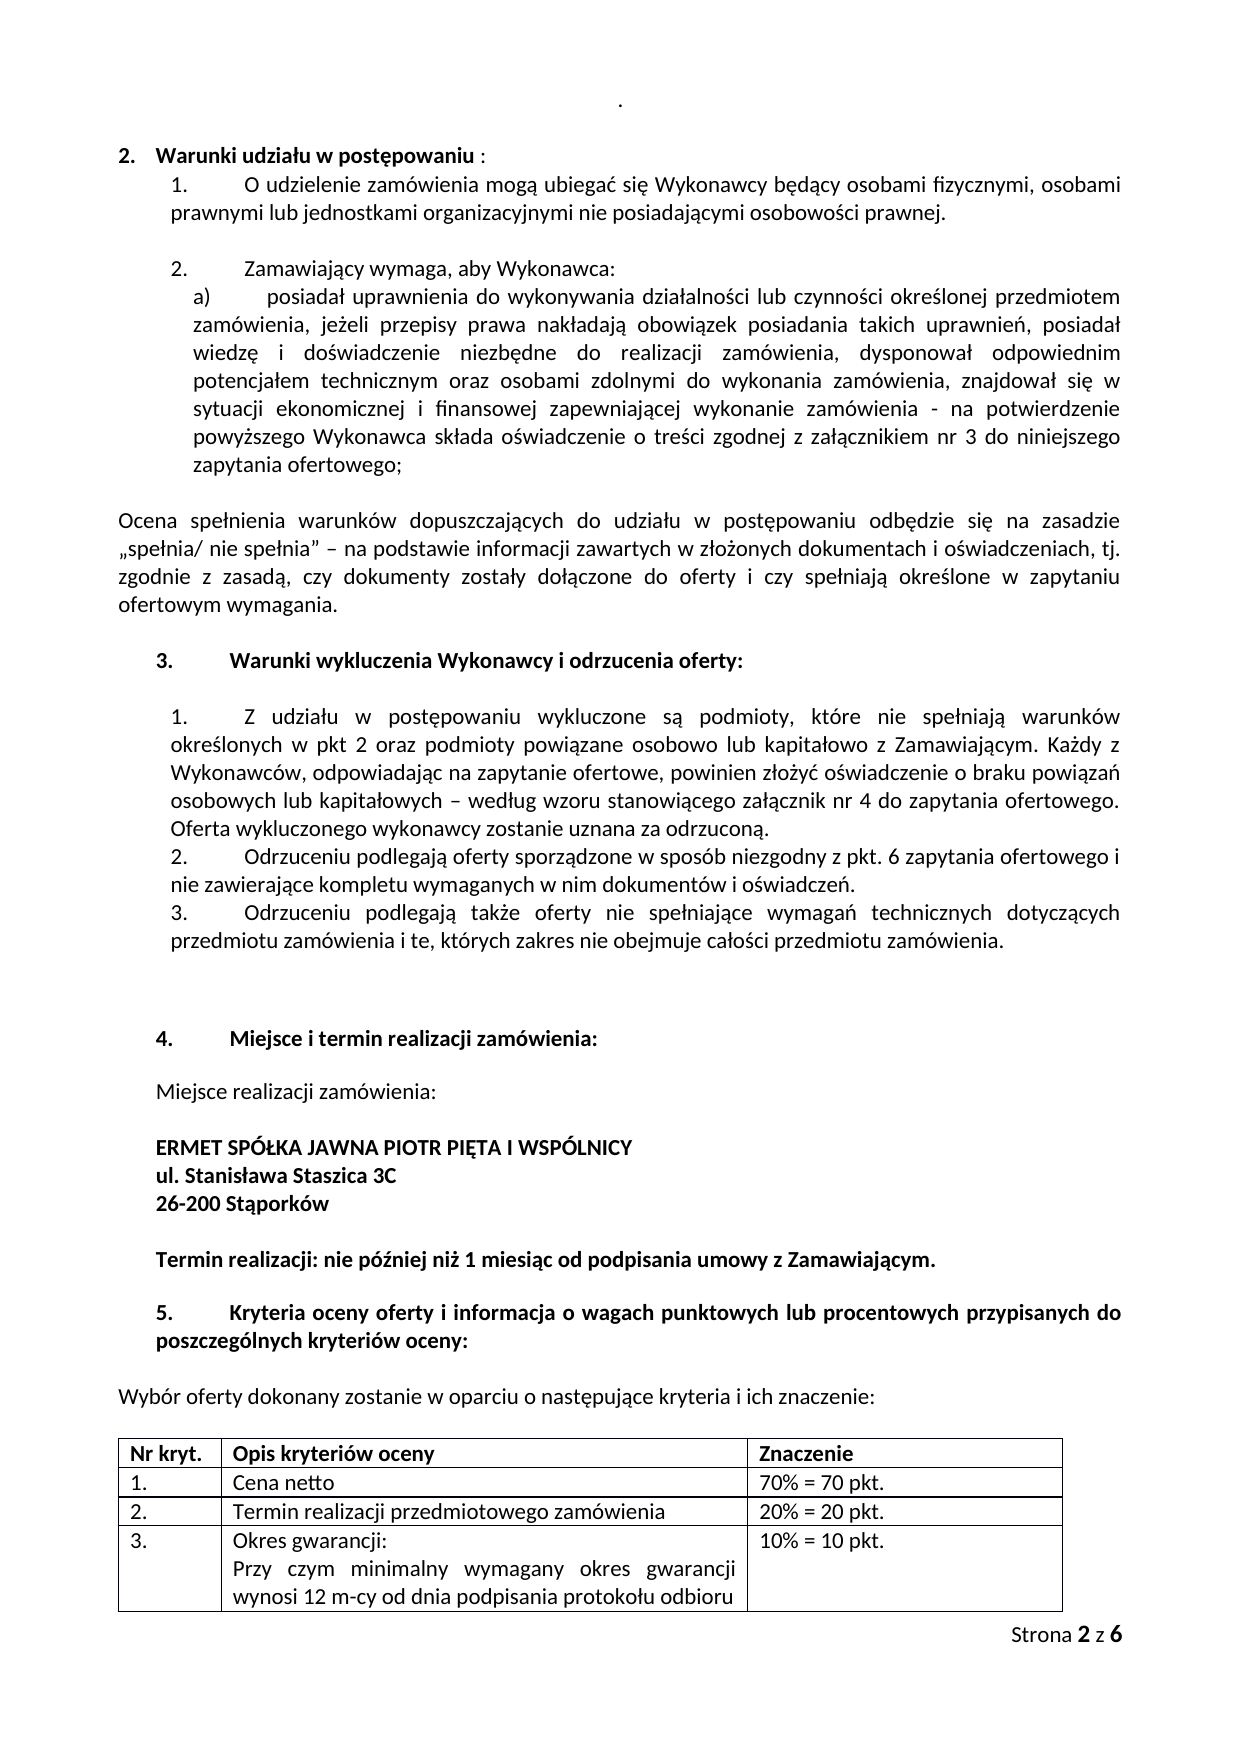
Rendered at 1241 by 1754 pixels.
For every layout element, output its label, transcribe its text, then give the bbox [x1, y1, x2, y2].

table_cell 1. [119, 1468, 221, 1496]
text Wybór oferty dokonany zostanie w oparciu o następujące kryteria i ich znaczenie: [118, 1382, 1122, 1410]
table_cell 20% = 20 pkt. [748, 1498, 1062, 1525]
text ul. Stanisława Staszica 3C [118, 1161, 1122, 1189]
list Zamawiający wymaga, aby Wykonawca: [170, 254, 1122, 282]
table_cell Termin realizacji przedmiotowego zamówienia [222, 1498, 747, 1525]
table_cell 3. [119, 1526, 221, 1611]
table_header Nr kryt. [119, 1439, 221, 1467]
list Kryteria oceny oferty i informacja o wagach punktowych lub procentowych przypisanych do poszczególnych kryteriów oceny: [156, 1298, 1122, 1354]
table_cell Cena netto [222, 1468, 747, 1496]
list Warunki wykluczenia Wykonawcy i odrzucenia oferty: [156, 646, 1122, 674]
text ERMET SPÓŁKA JAWNA PIOTR PIĘTA I WSPÓLNICY [118, 1133, 1122, 1161]
text 26-200 Stąporków [118, 1189, 1122, 1217]
table_header Znaczenie [748, 1439, 1062, 1467]
list Miejsce realizacji zamówienia: [156, 1077, 1122, 1105]
table_cell 2. [119, 1498, 221, 1525]
list Miejsce i termin realizacji zamówienia: [156, 1024, 1122, 1052]
list posiadał uprawnienia do wykonywania działalności lub czynności określonej przedmiotem zamówienia, jeżeli przepisy prawa nakładają obowiązek posiadania takich uprawnień, posiadał wiedzę i doświadczenie niezbędne do realizacji zamówienia, dysponował odpowiednim potencjałem technicznym oraz osobami zdolnymi do wykonania zamówienia, znajdował się w sytuacji ekonomicznej i finansowej zapewniającej wykonanie zamówienia - na potwierdzenie powyższego Wykonawca składa oświadczenie o treści zgodnej z załącznikiem nr 3 do niniejszego zapytania ofertowego; [193, 282, 1122, 478]
text Termin realizacji: nie później niż 1 miesiąc od podpisania umowy z Zamawiającym. [118, 1245, 1122, 1273]
table_cell Okres gwarancji: Przy czym minimalny wymagany okres gwarancji wynosi 12 m-cy od dnia podpisania protokołu odbioru [222, 1526, 747, 1611]
list O udzielenie zamówienia mogą ubiegać się Wykonawcy będący osobami fizycznymi, osobami prawnymi lub jednostkami organizacyjnymi nie posiadającymi osobowości prawnej. [170, 170, 1122, 226]
list Z udziału w postępowaniu wykluczone są podmioty, które nie spełniają warunków określonych w pkt 2 oraz podmioty powiązane osobowo lub kapitałowo z Zamawiającym. Każdy z Wykonawców, odpowiadając na zapytanie ofertowe, powinien złożyć oświadczenie o braku powiązań osobowych lub kapitałowych – według wzoru stanowiącego załącznik nr 4 do zapytania ofertowego. Oferta wykluczonego wykonawcy zostanie uznana za odrzuconą. [170, 702, 1122, 842]
list Warunki udziału w postępowaniu : [118, 142, 1122, 170]
text Ocena spełnienia warunków dopuszczających do udziału w postępowaniu odbędzie się na zasadzie „spełnia/ nie spełnia” – na podstawie informacji zawartych w złożonych dokumentach i oświadczeniach, tj. zgodnie z zasadą, czy dokumenty zostały dołączone do oferty i czy spełniają określone w zapytaniu ofertowym wymagania. [118, 506, 1122, 618]
table_cell 70% = 70 pkt. [748, 1468, 1062, 1496]
list Odrzuceniu podlegają także oferty nie spełniające wymagań technicznych dotyczących przedmiotu zamówienia i te, których zakres nie obejmuje całości przedmiotu zamówienia. [170, 898, 1122, 954]
list Odrzuceniu podlegają oferty sporządzone w sposób niezgodny z pkt. 6 zapytania ofertowego i nie zawierające kompletu wymaganych w nim dokumentów i oświadczeń. [170, 842, 1122, 898]
table_cell 10% = 10 pkt. [748, 1526, 1062, 1611]
table_header Opis kryteriów oceny [222, 1439, 747, 1467]
